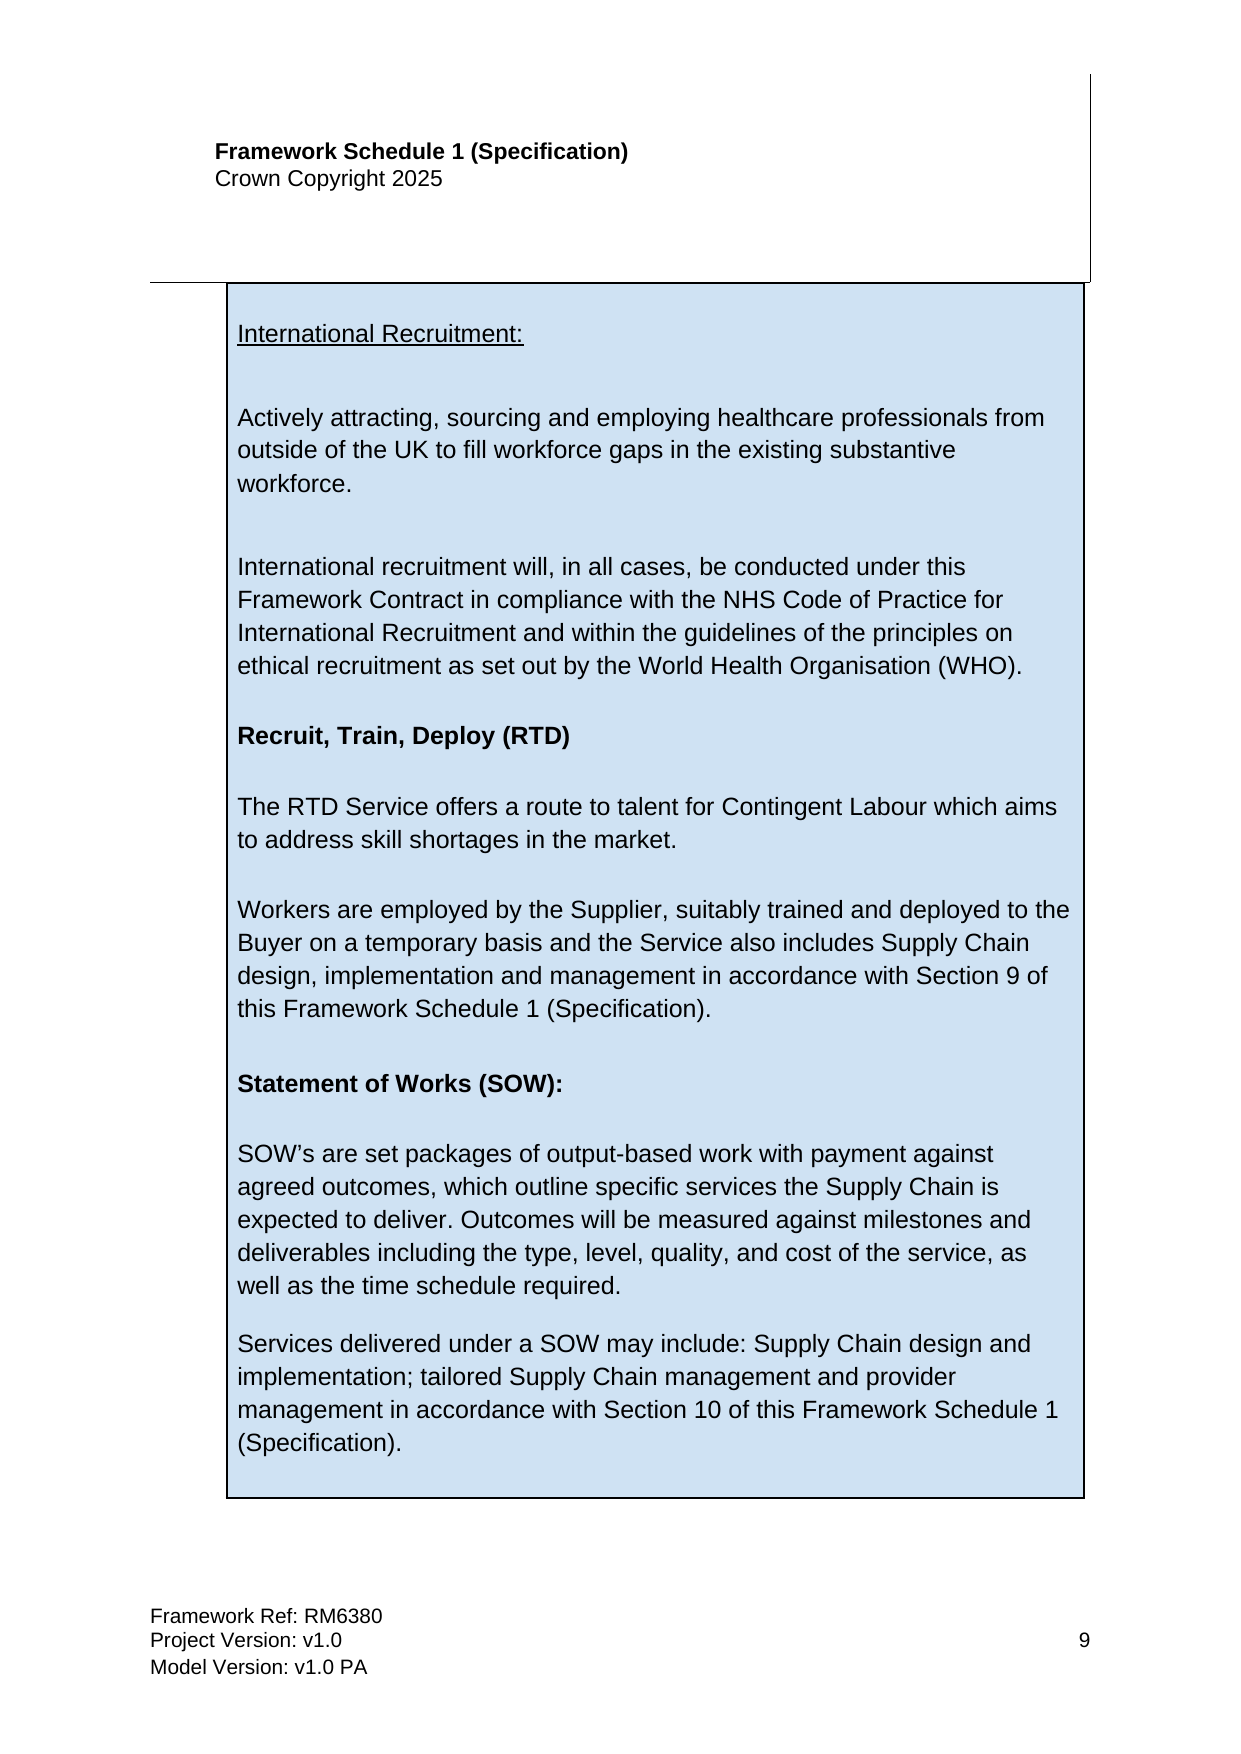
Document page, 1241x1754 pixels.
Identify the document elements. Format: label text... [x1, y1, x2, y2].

table_header International Recruitment: Actively attracting, sourcing and employing healthcare professionals from outside of the UK to fill workforce gaps in the existing substantive workforce. International recruitment will, in all cases, be conducted under this Framework Contract in compliance with the NHS Code of Practice for International Recruitment and within the guidelines of the principles on ethical recruitment as set out by the World Health Organisation (WHO). Recruit, Train, Deploy (RTD) The RTD Service offers a route to talent for Contingent Labour which aims to address skill shortages in the market. Workers are employed by the Supplier, suitably trained and deployed to the Buyer on a temporary basis and the Service also includes Supply Chain design, implementation and management in accordance with Section 9 of this Framework Schedule 1 (Specification). Statement of Works (SOW): SOW’s are set packages of output-based work with payment against agreed outcomes, which outline specific services the Supply Chain is expected to deliver. Outcomes will be measured against milestones and deliverables including the type, level, quality, and cost of the service, as well as the time schedule required. Services delivered under a SOW may include: Supply Chain design and implementation; tailored Supply Chain management and provider management in accordance with Section 10 of this Framework Schedule 1 (Specification). [228, 284, 1083, 1497]
